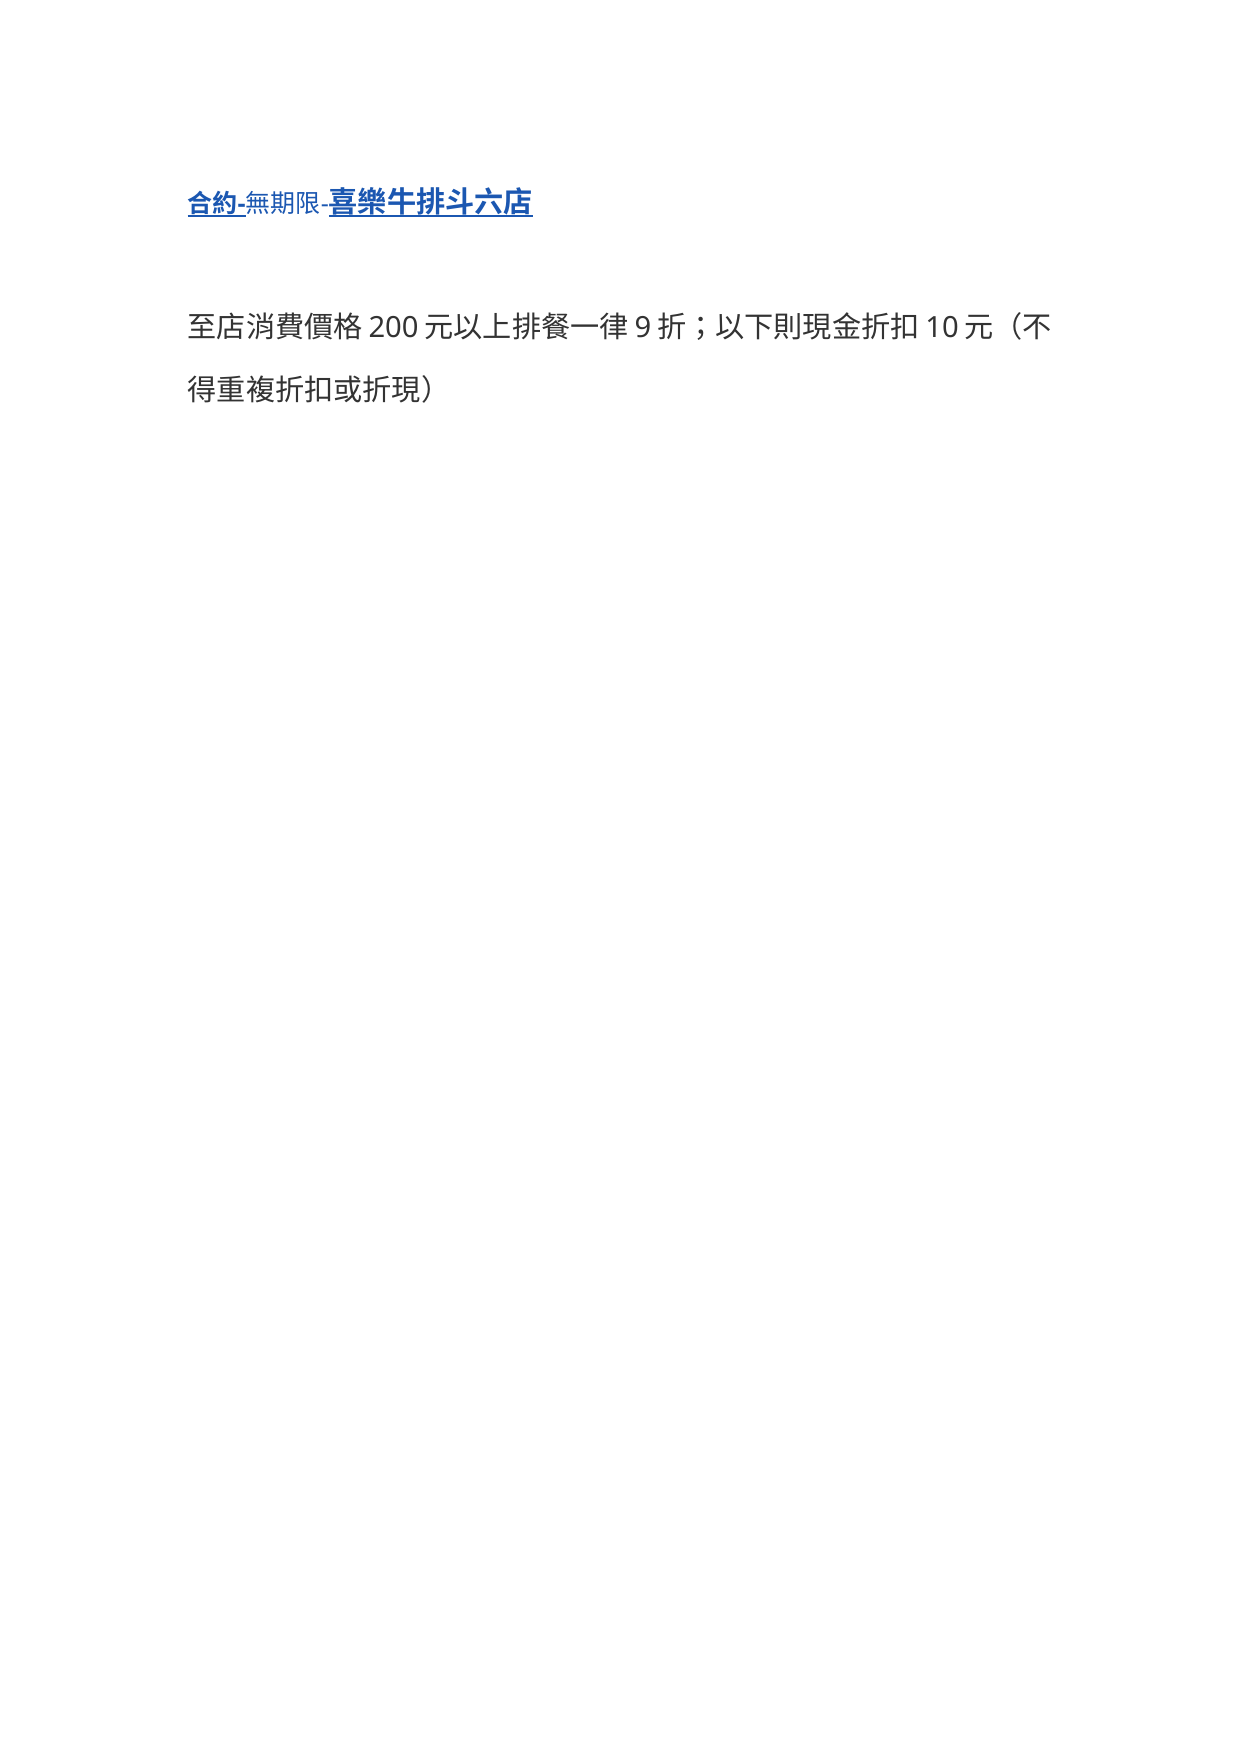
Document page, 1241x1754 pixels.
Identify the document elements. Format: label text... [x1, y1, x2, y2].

text 合約-無期限-喜樂牛排斗六店 [187, 158, 1053, 221]
text 至店消費價格200元以上排餐一律9折；以下則現金折扣10元（不得重複折扣或折現） [187, 283, 1053, 408]
